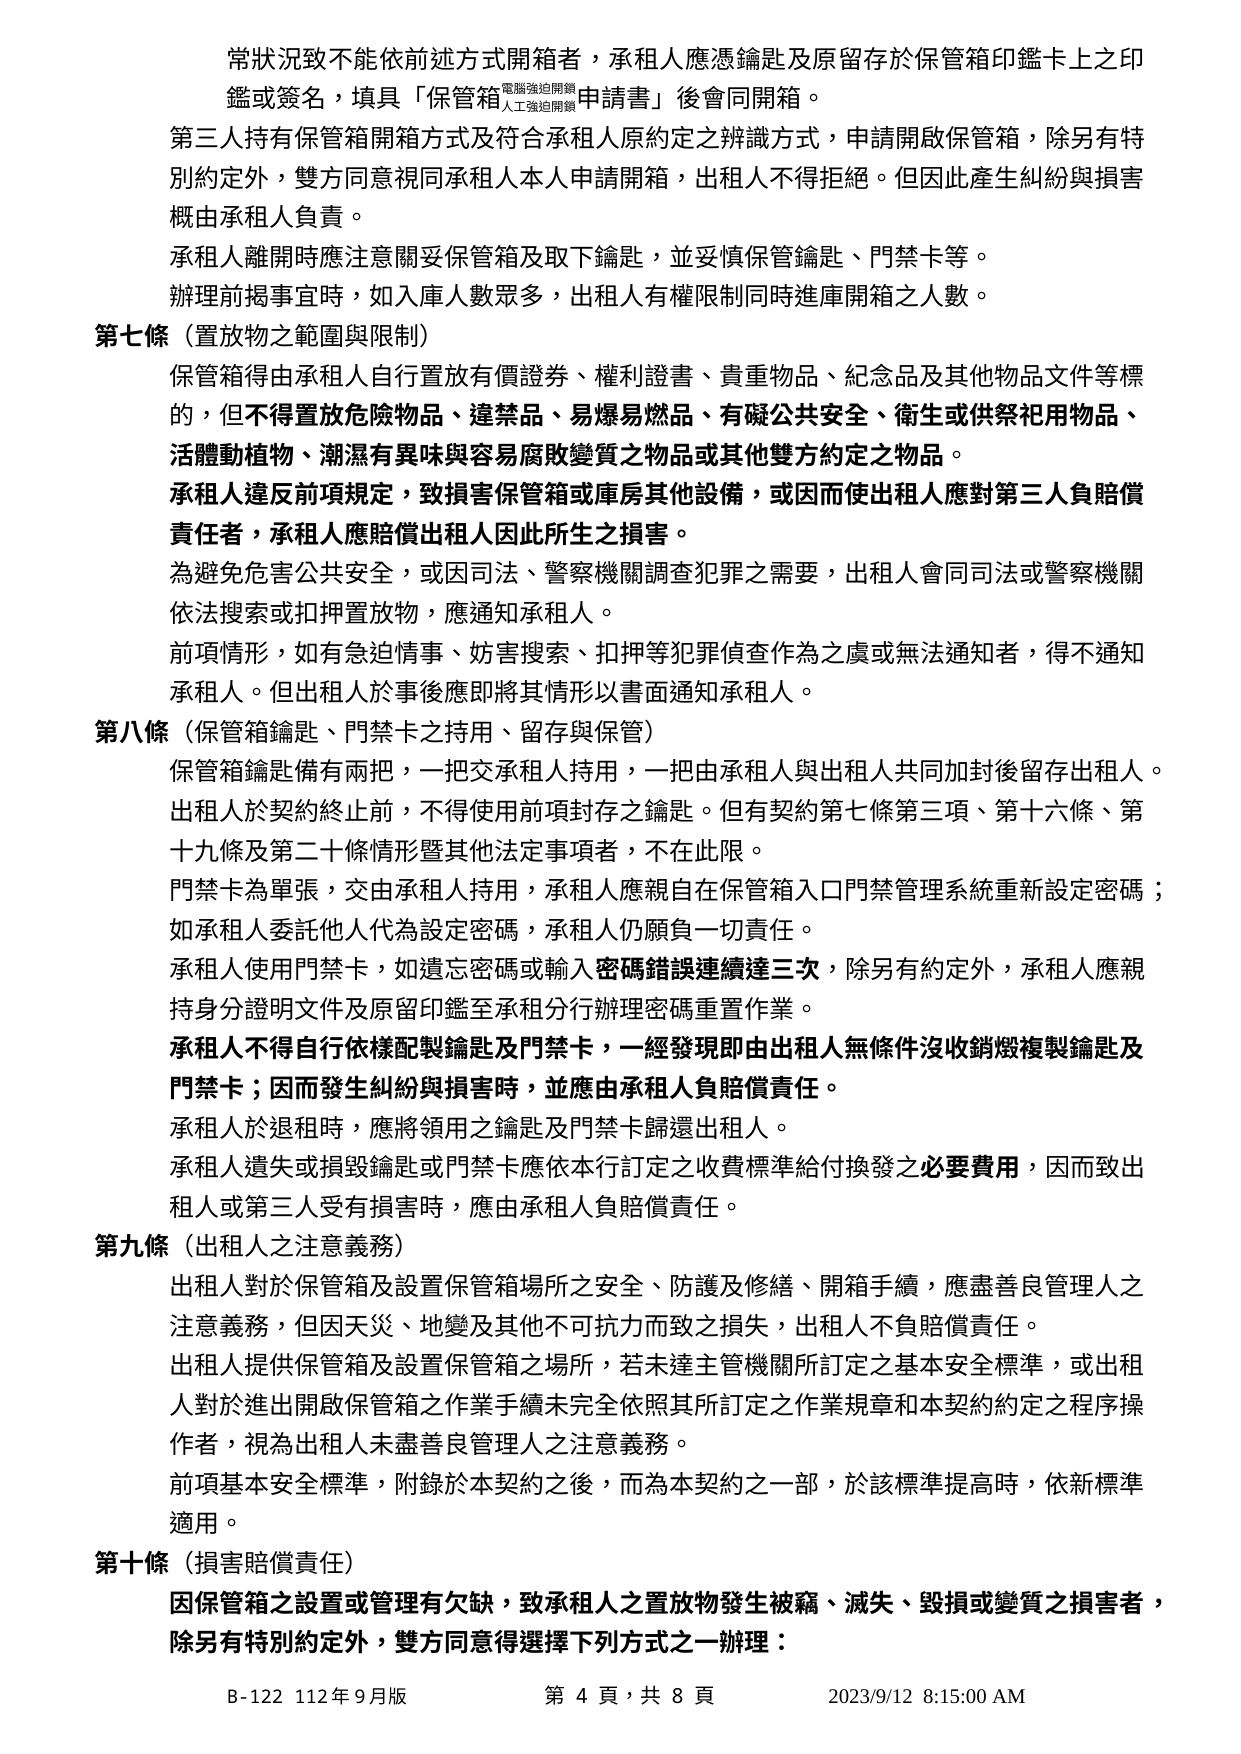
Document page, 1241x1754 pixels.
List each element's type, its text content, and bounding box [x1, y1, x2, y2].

text 前項基本安全標準，附錄於本契約之後，而為本契約之一部，於該標準提高時，依新標準適用。 [169, 1462, 1146, 1541]
text 為避免危害公共安全，或因司法、警察機關調查犯罪之需要，出租人會同司法或警察機關依法搜索或扣押置放物，應通知承租人。 [169, 551, 1146, 630]
text 辦理前揭事宜時，如入庫人數眾多，出租人有權限制同時進庫開箱之人數。 [169, 274, 1146, 314]
text 出租人於契約終止前，不得使用前項封存之鑰匙。但有契約第七條第三項、第十六條、第十九條及第二十條情形暨其他法定事項者，不在此限。 [169, 789, 1146, 868]
text 出租人對於保管箱及設置保管箱場所之安全、防護及修繕、開箱手續，應盡善良管理人之注意義務，但因天災、地變及其他不可抗力而致之損失，出租人不負賠償責任。 [169, 1264, 1146, 1343]
text 二、承租人領用鑰匙及門禁卡者：應憑鑰匙、門禁卡及密碼辦理開箱。如遇電腦故障等異常狀況致不能依前述方式開箱者，承租人應憑鑰匙及原留存於保管箱印鑑卡上之印鑑或簽名，填具「保管箱電腦強迫開鎖人工強迫開鎖申請書」後會同開箱。 [169, 37, 1146, 116]
text 承租人不得自行依樣配製鑰匙及門禁卡，一經發現即由出租人無條件沒收銷燬複製鑰匙及門禁卡；因而發生糾紛與損害時，並應由承租人負賠償責任。 [169, 1026, 1146, 1105]
text 保管箱得由承租人自行置放有價證券、權利證書、貴重物品、紀念品及其他物品文件等標的，但不得置放危險物品、違禁品、易爆易燃品、有礙公共安全、衛生或供祭祀用物品、活體動植物、潮濕有異味與容易腐敗變質之物品或其他雙方約定之物品。 [169, 353, 1146, 472]
text 保管箱鑰匙備有兩把，一把交承租人持用，一把由承租人與出租人共同加封後留存出租人。 [169, 749, 1146, 789]
text 門禁卡為單張，交由承租人持用，承租人應親自在保管箱入口門禁管理系統重新設定密碼；如承租人委託他人代為設定密碼，承租人仍願負一切責任。 [169, 868, 1146, 947]
text 因保管箱之設置或管理有欠缺，致承租人之置放物發生被竊、滅失、毀損或變質之損害者，除另有特別約定外，雙方同意得選擇下列方式之一辦理： [169, 1580, 1146, 1659]
text 第三人持有保管箱開箱方式及符合承租人原約定之辨識方式，申請開啟保管箱，除另有特別約定外，雙方同意視同承租人本人申請開箱，出租人不得拒絕。但因此產生糾紛與損害概由承租人負責。 [169, 116, 1146, 234]
text 出租人提供保管箱及設置保管箱之場所，若未達主管機關所訂定之基本安全標準，或出租人對於進出開啟保管箱之作業手續未完全依照其所訂定之作業規章和本契約約定之程序操作者，視為出租人未盡善良管理人之注意義務。 [169, 1343, 1146, 1462]
text 承租人違反前項規定，致損害保管箱或庫房其他設備，或因而使出租人應對第三人負賠償責任者，承租人應賠償出租人因此所生之損害。 [169, 472, 1146, 551]
text 第九條（出租人之注意義務） [94, 1224, 1146, 1264]
text 承租人於退租時，應將領用之鑰匙及門禁卡歸還出租人。 [169, 1105, 1146, 1145]
text 承租人遺失或損毀鑰匙或門禁卡應依本行訂定之收費標準給付換發之必要費用，因而致出租人或第三人受有損害時，應由承租人負賠償責任。 [169, 1145, 1146, 1224]
text 承租人離開時應注意關妥保管箱及取下鑰匙，並妥慎保管鑰匙、門禁卡等。 [169, 234, 1146, 274]
text 第八條（保管箱鑰匙、門禁卡之持用、留存與保管） [94, 709, 1146, 749]
text 第十條（損害賠償責任） [94, 1541, 1146, 1580]
text 承租人使用門禁卡，如遺忘密碼或輸入密碼錯誤連續達三次，除另有約定外，承租人應親持身分證明文件及原留印鑑至承租分行辦理密碼重置作業。 [169, 947, 1146, 1026]
text 前項情形，如有急迫情事、妨害搜索、扣押等犯罪偵查作為之虞或無法通知者，得不通知承租人。但出租人於事後應即將其情形以書面通知承租人。 [169, 630, 1146, 709]
text 第七條（置放物之範圍與限制） [94, 314, 1146, 353]
